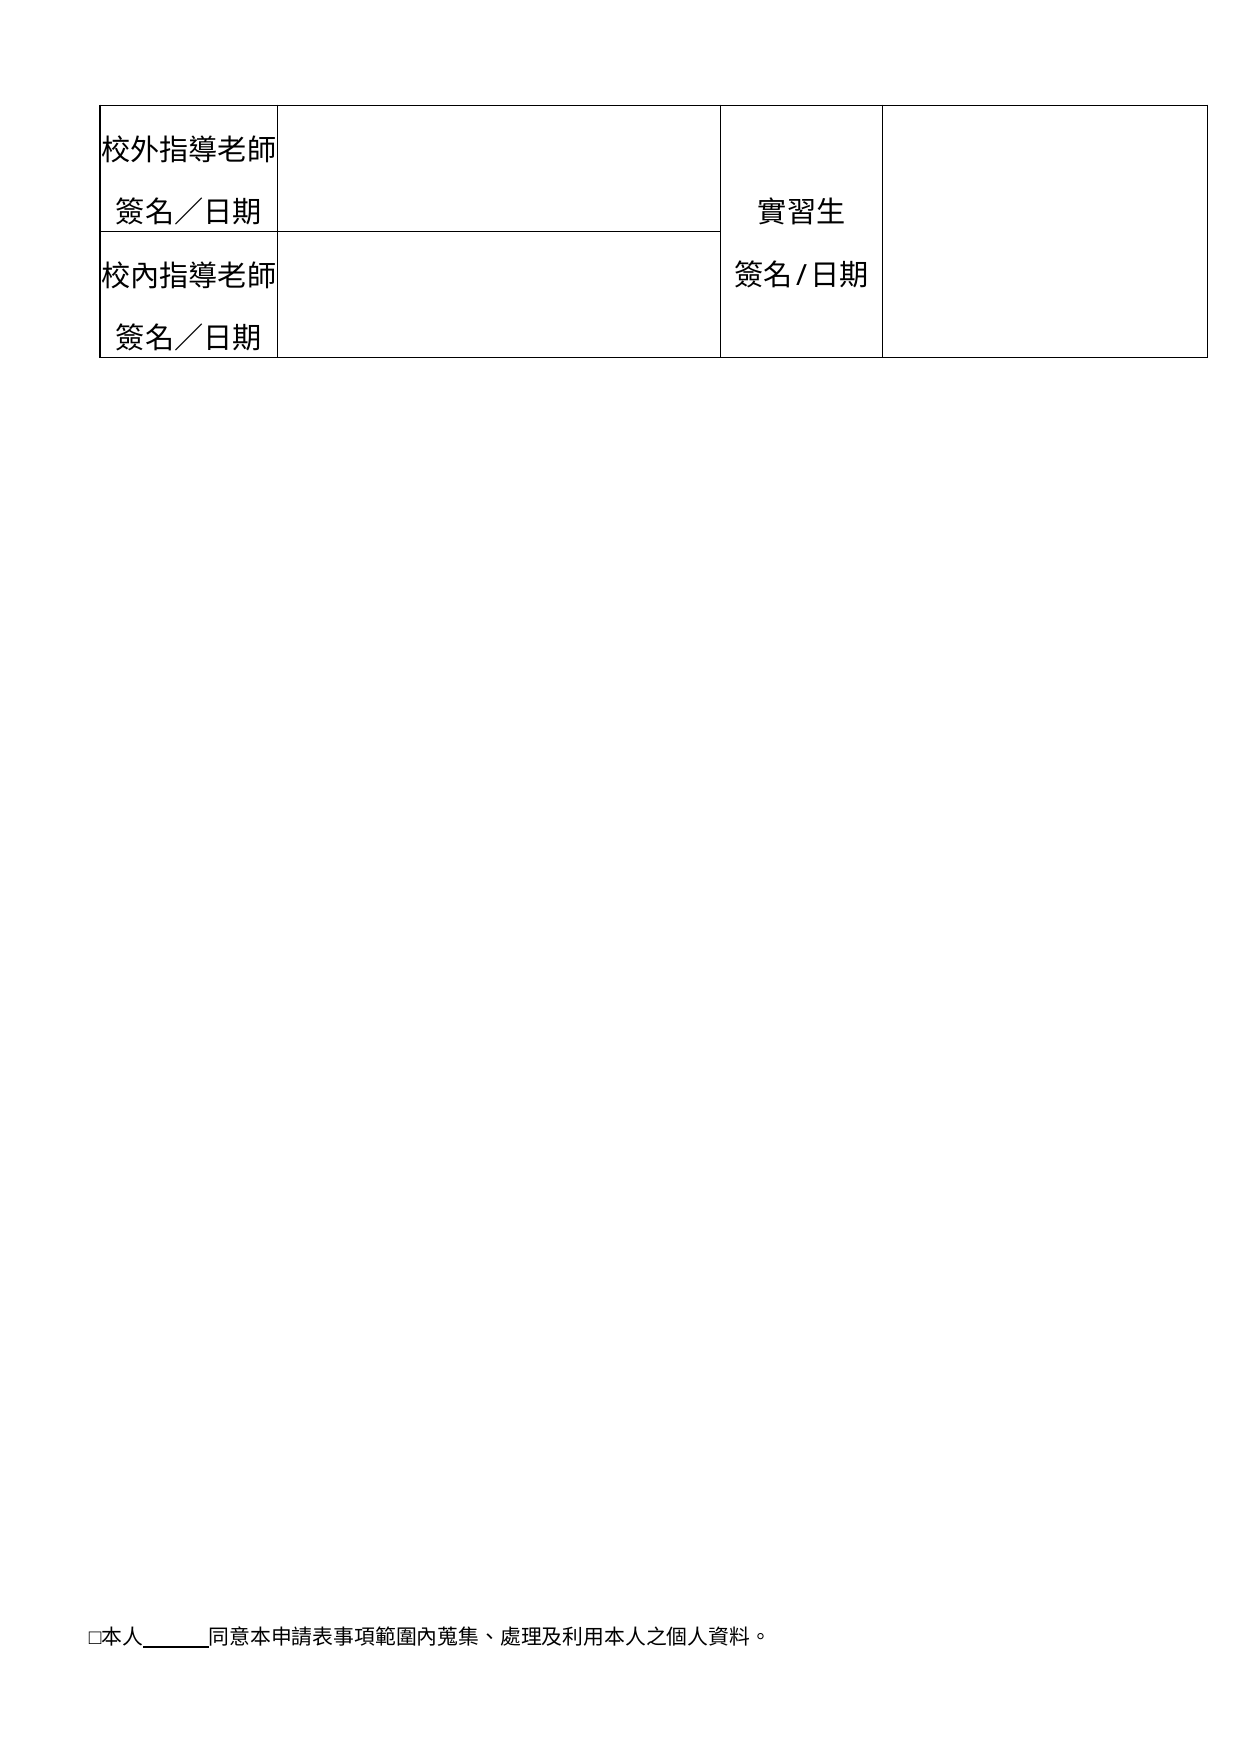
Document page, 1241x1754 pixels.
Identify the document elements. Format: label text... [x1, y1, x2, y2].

table_cell [278, 232, 720, 357]
table_cell 校外指導老師 簽名／日期 [101, 106, 277, 231]
table_cell [278, 106, 720, 231]
table_cell 校內指導老師 簽名／日期 [101, 232, 277, 357]
table_cell 實習生 簽名/日期 [721, 106, 882, 357]
table_cell [883, 106, 1207, 357]
